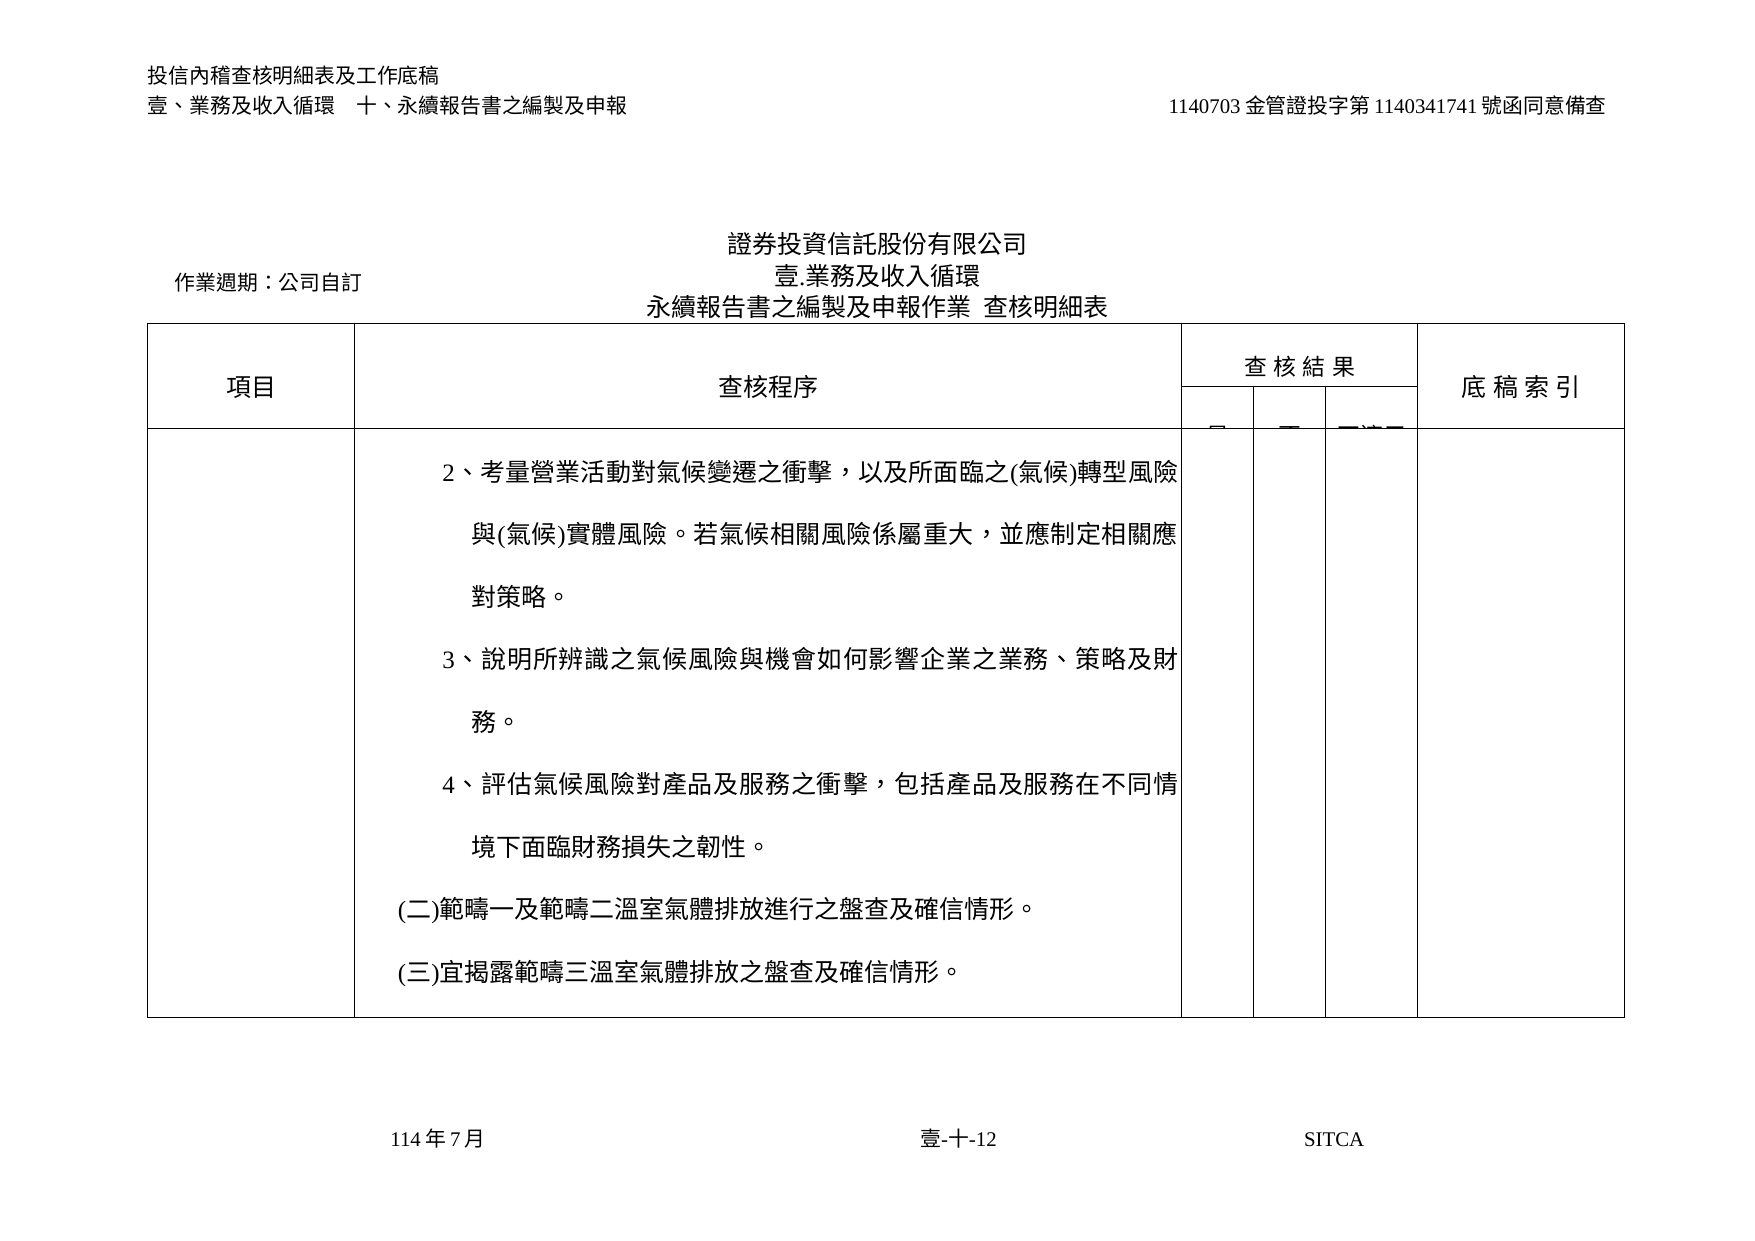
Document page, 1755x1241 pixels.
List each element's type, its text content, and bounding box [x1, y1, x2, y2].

table_cell [1254, 429, 1325, 1017]
table_cell 2、考量營業活動對氣候變遷之衝擊，以及所面臨之(氣候)轉型風險與(氣候)實體風險。若氣候相關風險係屬重大，並應制定相關應對策略。 3、說明所辨識之氣候風險與機會如何影響企業之業務、策略及財務。 4、評估氣候風險對產品及服務之衝擊，包括產品及服務在不同情境下面臨財務損失之韌性。 (二)範疇一及範疇二溫室氣體排放進行之盤查及確信情形。 (三)宜揭露範疇三溫室氣體排放之盤查及確信情形。 七、應揭露永續報告書內容對應GRI準則之內容索引，並註明各揭露項目是否取得第三方確信或保證之情形。 八、應導入國際資安管理標準及取得資安人員國際證照或專業證照。 九、應辦理溫室氣體之盤查。 十、應辦理溫室氣體盤查之確信。 [355, 429, 1181, 1017]
table_cell 是 [1182, 387, 1253, 428]
text 永續報告書之編製及申報作業 查核明細表 [148, 291, 1606, 322]
table_cell 否 [1254, 387, 1325, 428]
table_header 底稿索引 [1418, 324, 1624, 428]
text 壹.業務及收入循環 [148, 260, 169, 291]
table_cell 不適用 [1326, 387, 1417, 428]
table_cell [1418, 429, 1624, 1017]
table_header 查核程序 [355, 324, 1181, 428]
text 壹.業務及收入循環 [177, 264, 519, 291]
table_cell [148, 429, 354, 1017]
text 壹.業務及收入循環 [527, 260, 1606, 291]
table_cell [1326, 429, 1417, 1017]
text 證券投資信託股份有限公司 [148, 229, 1606, 260]
table_cell [1182, 429, 1253, 1017]
table_header 項目 [148, 324, 354, 428]
table_header 查核結果 [1182, 324, 1417, 386]
